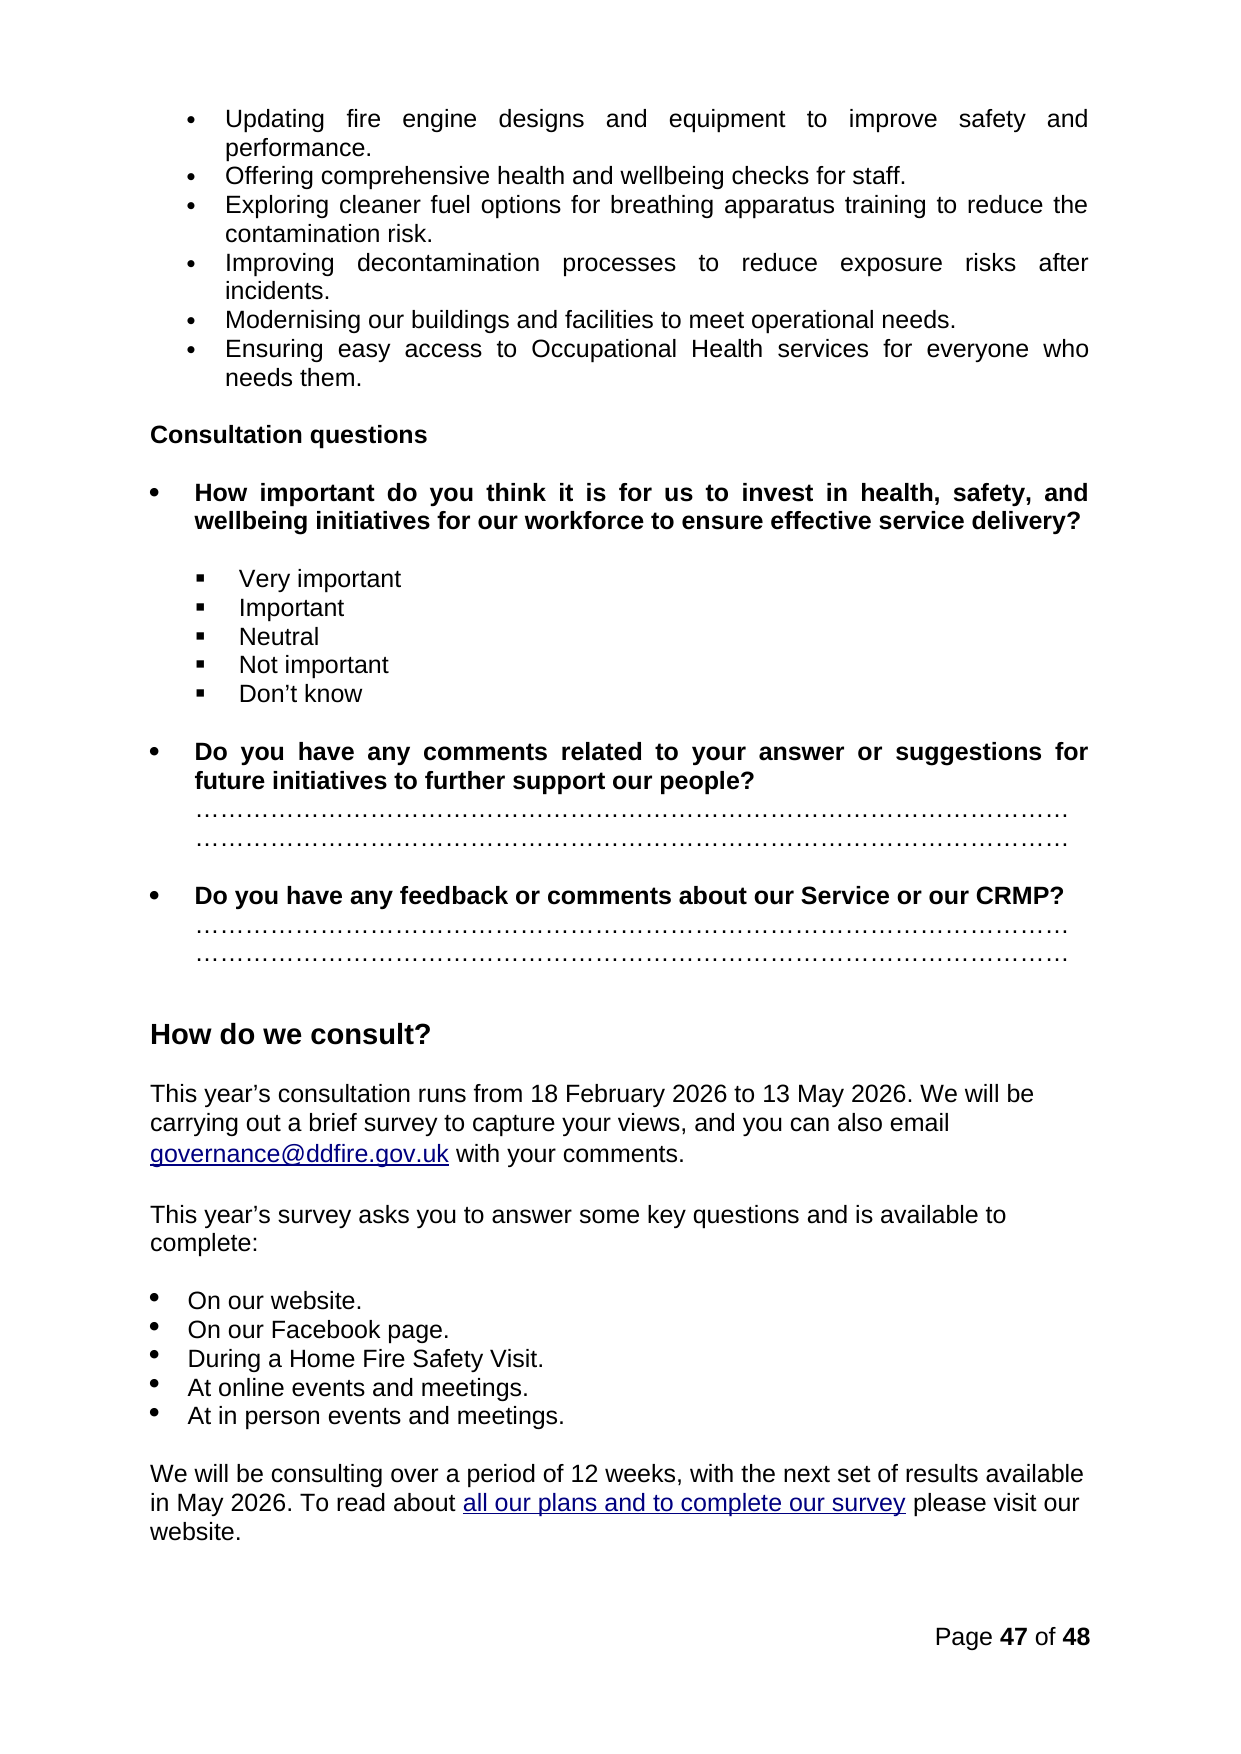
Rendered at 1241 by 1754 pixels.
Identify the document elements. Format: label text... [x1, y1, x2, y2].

list Ensuring easy access to Occupational Health services for everyone who needs them. [187, 334, 1090, 391]
text Consultation questions [150, 420, 1090, 449]
list During a Home Fire Safety Visit. [150, 1344, 1090, 1372]
text This year’s consultation runs from 18 February 2026 to 13 May 2026. We will be carrying out a brief survey to capture your views, and you can also email governance@ddfire.gov.uk with your comments. [150, 1079, 1090, 1171]
list Improving decontamination processes to reduce exposure risks after incidents. [187, 247, 1090, 305]
list Do you have any comments related to your answer or suggestions for future initiatives to further support our people? [150, 737, 1090, 794]
list Very important [194, 564, 1090, 593]
list How important do you think it is for us to invest in health, safety, and wellbeing initiatives for our workforce to ensure effective service delivery? [150, 477, 1090, 535]
list On our website. [150, 1286, 1090, 1315]
text …………………………………………………………………………………………… [150, 938, 1090, 967]
text …………………………………………………………………………………………… [150, 794, 1090, 823]
list At online events and meetings. [150, 1372, 1090, 1401]
text We will be consulting over a period of 12 weeks, with the next set of results available in May 2026. To read about all our plans and to complete our survey please visit our website. [150, 1459, 1090, 1545]
list Exploring cleaner fuel options for breathing apparatus training to reduce the contamination risk. [187, 190, 1090, 247]
list At in person events and meetings. [150, 1401, 1090, 1430]
list Modernising our buildings and facilities to meet operational needs. [187, 305, 1090, 334]
list Neutral [194, 622, 1090, 650]
list Important [194, 593, 1090, 622]
list Do you have any feedback or comments about our Service or our CRMP? [150, 881, 1090, 909]
list Don’t know [194, 679, 1090, 708]
subtitle How do we consult? [150, 1017, 1090, 1051]
text This year’s survey asks you to answer some key questions and is available to complete: [150, 1200, 1090, 1257]
list Updating fire engine designs and equipment to improve safety and performance. [187, 104, 1090, 161]
list Not important [194, 650, 1090, 679]
list On our Facebook page. [150, 1315, 1090, 1344]
text …………………………………………………………………………………………… [150, 823, 1090, 852]
list Offering comprehensive health and wellbeing checks for staff. [187, 161, 1090, 190]
text …………………………………………………………………………………………… [150, 909, 1090, 938]
